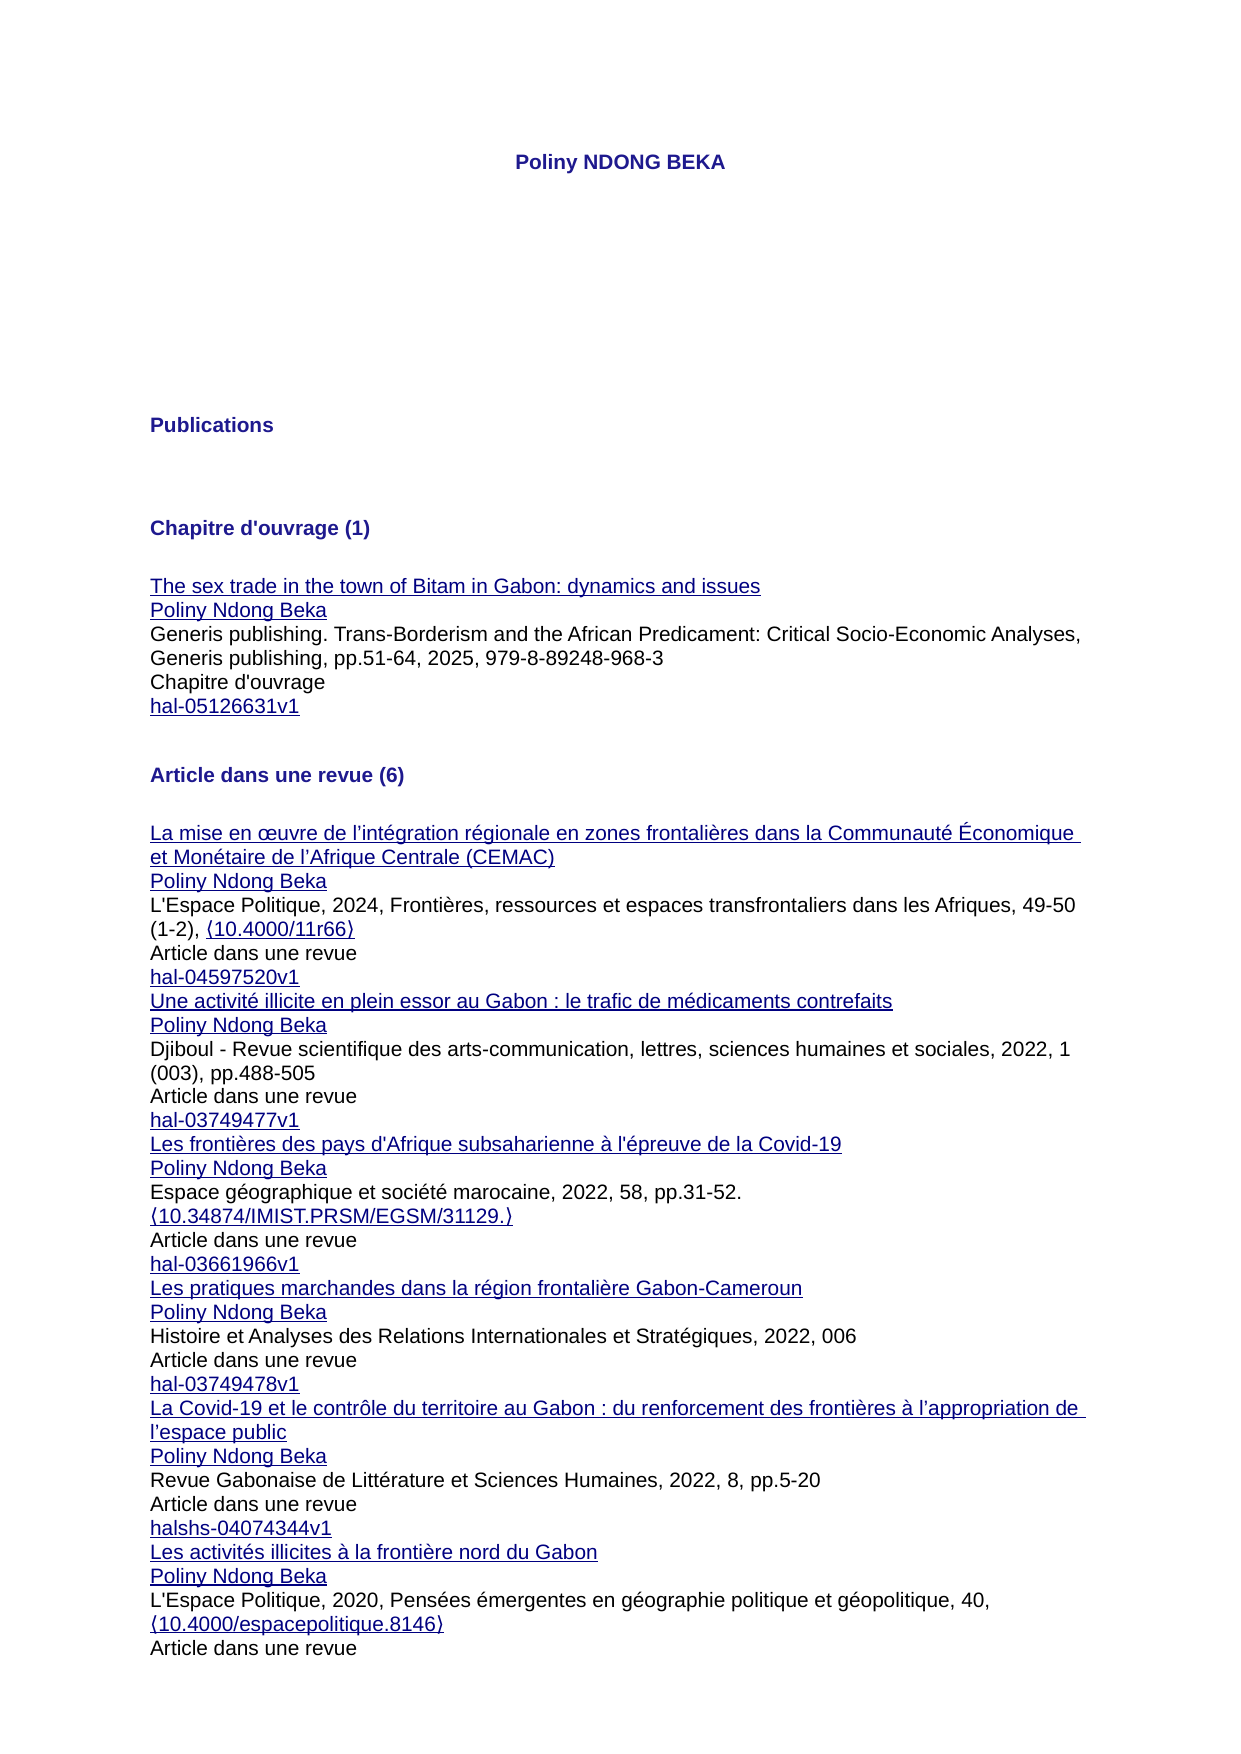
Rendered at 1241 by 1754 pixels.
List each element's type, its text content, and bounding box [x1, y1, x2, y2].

subtitle Poliny NDONG BEKA [150, 150, 1090, 174]
table_cell Les activités illicites à la frontière nord du Gabon Poliny Ndong Beka L'Espace Politique, 2020, Pensées émergentes en géographie politique et géopolitique, 40, ⟨10.4000/espacepolitique.8146⟩ Article dans une revue [150, 1540, 1090, 1659]
table_cell La Covid-19 et le contrôle du territoire au Gabon : du renforcement des frontières à l’appropriation de l’espace public Poliny Ndong Beka Revue Gabonaise de Littérature et Sciences Humaines, 2022, 8, pp.5-20 Article dans une revue halshs-04074344v1 [150, 1396, 1090, 1539]
table_cell Les pratiques marchandes dans la région frontalière Gabon-Cameroun Poliny Ndong Beka Histoire et Analyses des Relations Internationales et Stratégiques, 2022, 006 Article dans une revue hal-03749478v1 [150, 1276, 1090, 1396]
subtitle Publications [150, 412, 1090, 436]
table_cell Une activité illicite en plein essor au Gabon : le trafic de médicaments contrefaits Poliny Ndong Beka Djiboul - Revue scientifique des arts-communication, lettres, sciences humaines et sociales, 2022, 1 (003), pp.488-505 Article dans une revue hal-03749477v1 [150, 989, 1090, 1132]
subtitle Article dans une revue (6) [150, 762, 1090, 786]
subtitle Chapitre d'ouvrage (1) [150, 516, 1090, 539]
table_header The sex trade in the town of Bitam in Gabon: dynamics and issues Poliny Ndong Beka Generis publishing. Trans-Borderism and the African Predicament: Critical Socio-Economic Analyses, Generis publishing, pp.51-64, 2025, 979-8-89248-968-3 Chapitre d'ouvrage hal-05126631v1 [150, 574, 1090, 718]
table_header La mise en œuvre de l’intégration régionale en zones frontalières dans la Communauté Économique et Monétaire de l’Afrique Centrale (CEMAC) Poliny Ndong Beka L'Espace Politique, 2024, Frontières, ressources et espaces transfrontaliers dans les Afriques, 49-50 (1-2), ⟨10.4000/11r66⟩ Article dans une revue hal-04597520v1 [150, 821, 1090, 988]
table_cell Les frontières des pays d'Afrique subsaharienne à l'épreuve de la Covid-19 Poliny Ndong Beka Espace géographique et société marocaine, 2022, 58, pp.31-52. ⟨10.34874/IMIST.PRSM/EGSM/31129.⟩ Article dans une revue hal-03661966v1 [150, 1132, 1090, 1276]
